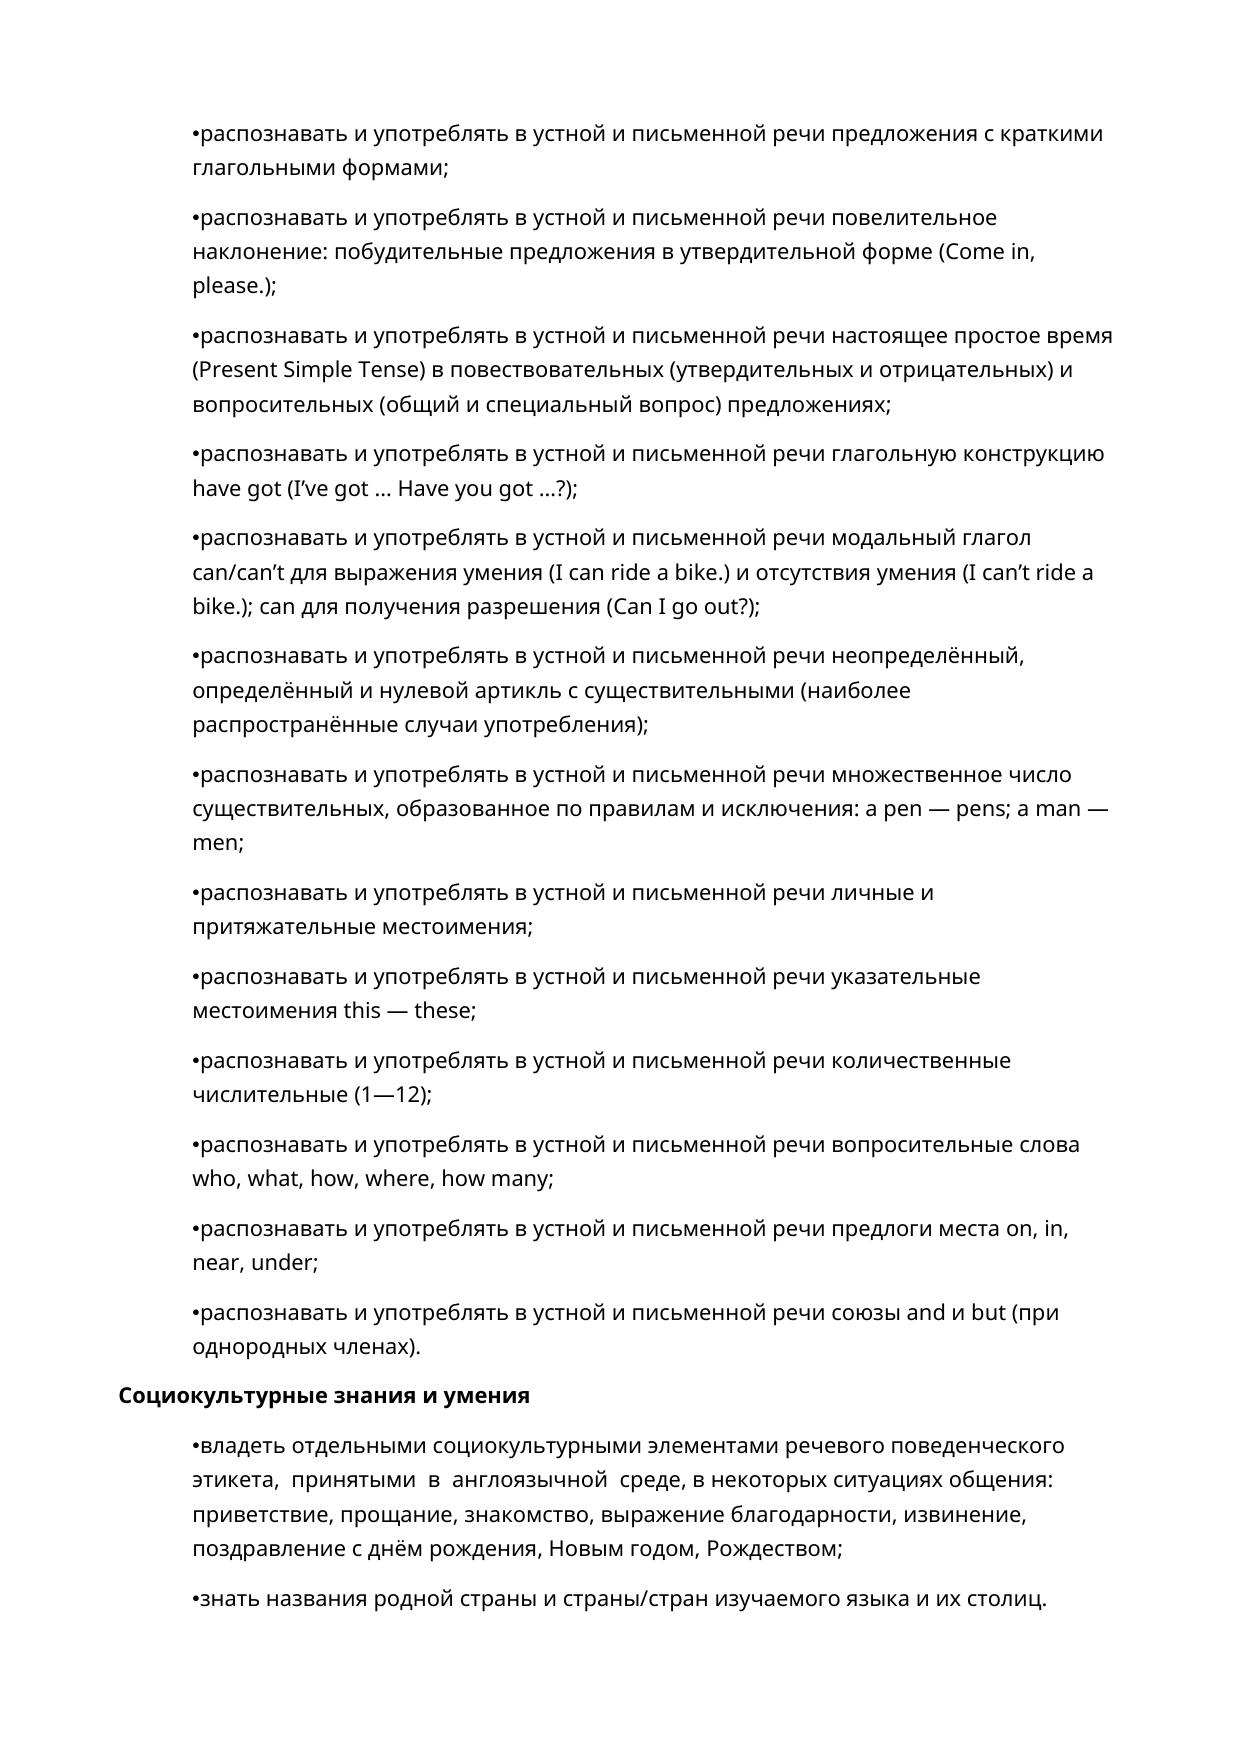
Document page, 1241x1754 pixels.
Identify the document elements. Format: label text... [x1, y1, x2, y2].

list распознавать и употреблять в устной и письменной речи модальный глагол сan/can’t для выражения умения (I can ride a bike.) и отсутствия умения (I can’t ride a bike.); can для получения разрешения (Can I go out?); [118, 522, 1122, 620]
list знать названия родной страны и страны/стран изучаемого языка и их столиц. [118, 1582, 1122, 1612]
list распознавать и употреблять в устной и письменной речи вопросительные слова who, what, how, where, how many; [118, 1128, 1122, 1192]
list распознавать и употреблять в устной и письменной речи указательные местоимения this — these; [118, 961, 1122, 1024]
list владеть отдельными социокультурными элементами речевого поведенческого этикета, принятыми в англоязычной среде, в некоторых ситуациях общения: приветствие, прощание, знакомство, выражение благодарности, извинение, поздравление с днём рождения, Новым годом, Рождеством; [118, 1430, 1122, 1562]
text Социокультурные знания и умения [118, 1380, 1122, 1410]
list распознавать и употреблять в устной и письменной речи союзы and и but (при однородных членах). [118, 1296, 1122, 1360]
list распознавать и употреблять в устной и письменной речи предлоги места on, in, near, under; [118, 1212, 1122, 1276]
list распознавать и употреблять в устной и письменной речи глагольную конструкцию have got (I’ve got … Have you got …?); [118, 438, 1122, 502]
list распознавать и употреблять в устной и письменной речи предложения с краткими глагольными формами; [118, 118, 1122, 182]
list распознавать и употреблять в устной и письменной речи неопределённый, определённый и нулевой артикль с существительными (наиболее распространённые случаи употребления); [118, 640, 1122, 738]
list распознавать и употреблять в устной и письменной речи количественные числительные (1—12); [118, 1044, 1122, 1108]
list распознавать и употреблять в устной и письменной речи множественное число существительных, образованное по правилам и исключения: a pen — pens; a man — men; [118, 758, 1122, 857]
list распознавать и употреблять в устной и письменной речи личные и притяжательные местоимения; [118, 877, 1122, 941]
list распознавать и употреблять в устной и письменной речи повелительное наклонение: побудительные предложения в утвердительной форме (Come in, please.); [118, 202, 1122, 300]
list распознавать и употреблять в устной и письменной речи настоящее простое время (Present Simple Tense) в повествовательных (утвердительных и отрицательных) и вопросительных (общий и специальный вопрос) предложениях; [118, 320, 1122, 418]
